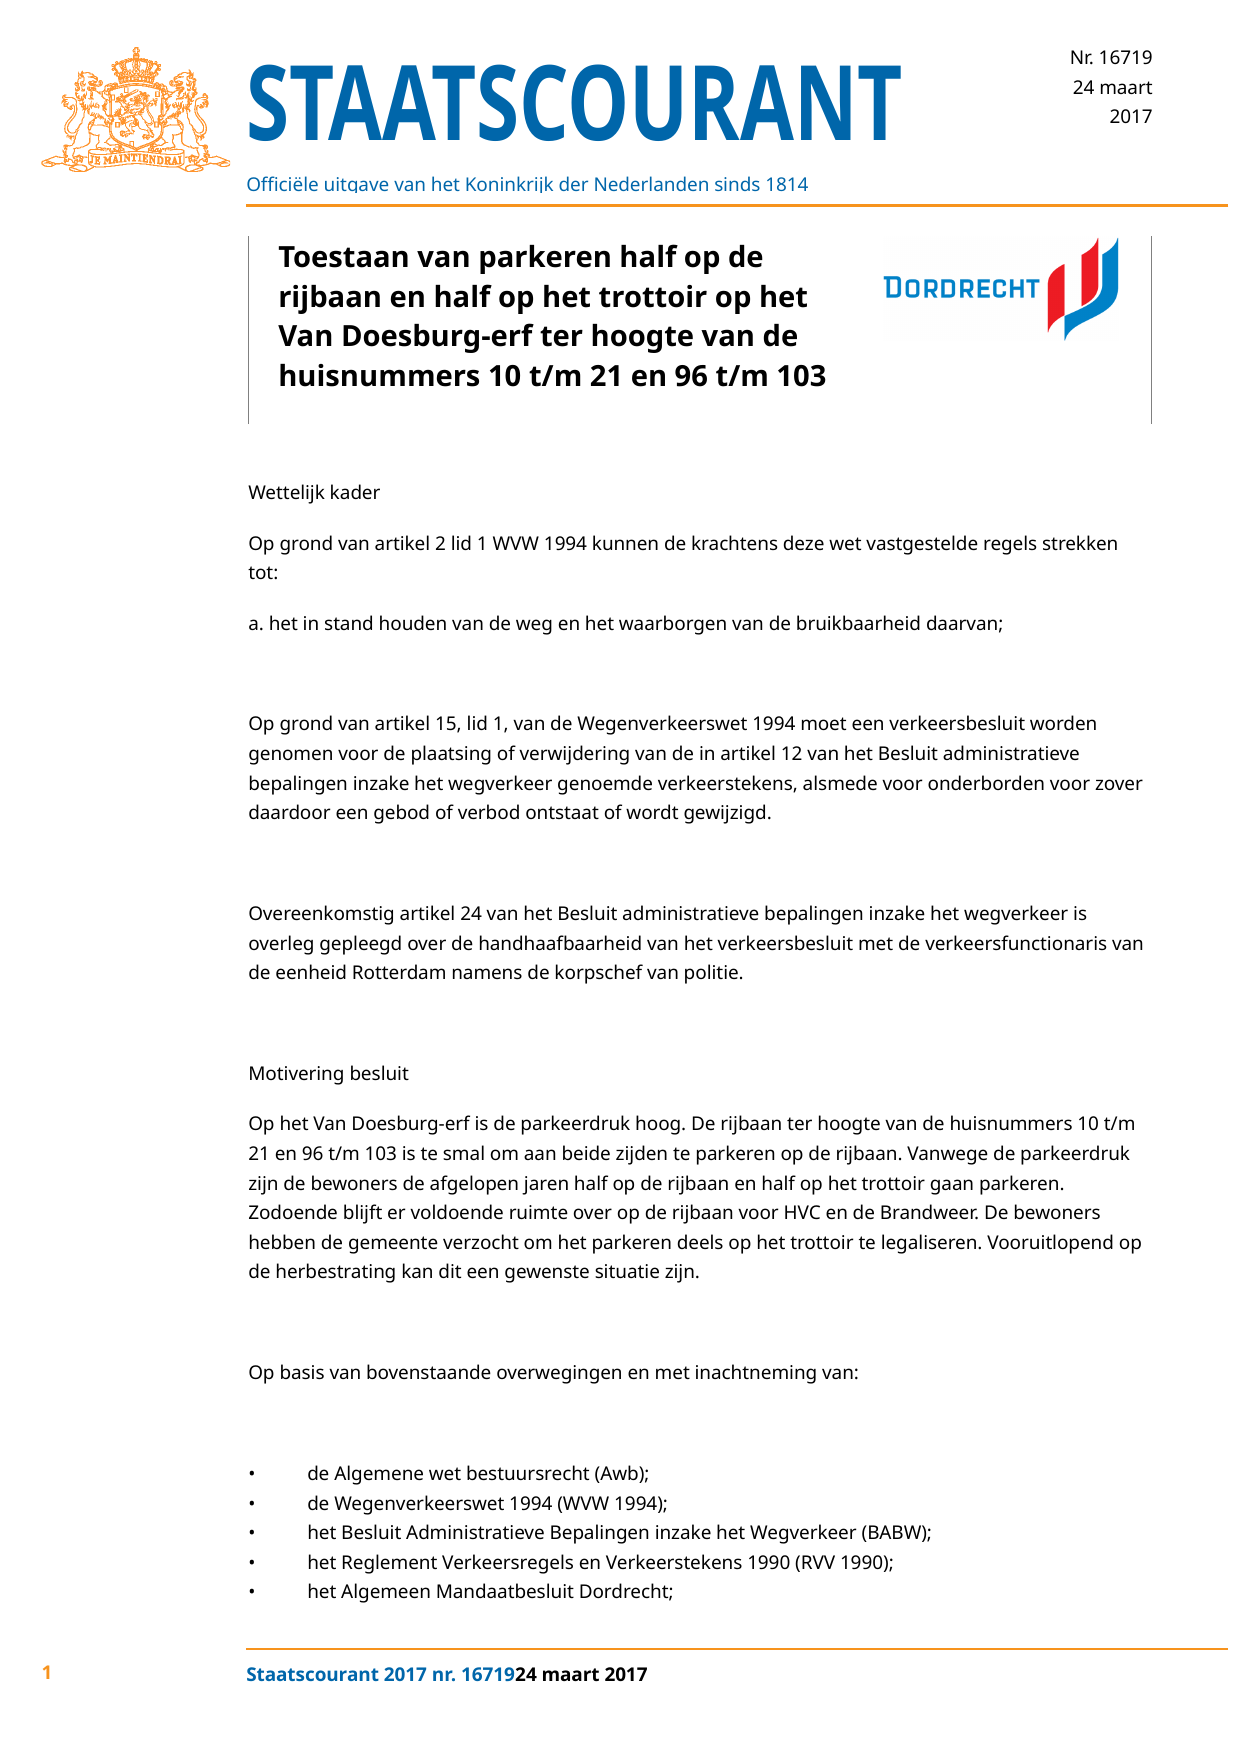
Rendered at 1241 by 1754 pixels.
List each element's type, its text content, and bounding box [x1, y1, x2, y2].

picture [41, 47, 231, 172]
text Op grond van artikel 2 lid 1 WVW 1994 kunnen de krachtens deze wet vastgestelde regels strekken tot: [248, 530, 1152, 585]
list het Reglement Verkeersregels en Verkeerstekens 1990 (RVV 1990); [248, 1549, 1152, 1575]
list de Wegenverkeerswet 1994 (WVW 1994); [248, 1490, 1152, 1516]
table_header Toestaan van parkeren half op de rijbaan en half op het trottoir op het Van Doesburg-erf ter hoogte van de huisnummers 10 t/m 21 en 96 t/m 103 [249, 236, 850, 424]
text a. het in stand houden van de weg en het waarborgen van de bruikbaarheid daarvan; [248, 610, 1152, 636]
list het Algemeen Mandaatbesluit Dordrecht; [248, 1578, 1152, 1604]
text Overeenkomstig artikel 24 van het Besluit administratieve bepalingen inzake het wegverkeer is overleg gepleegd over de handhaafbaarheid van het verkeersbesluit met de verkeersfunctionaris van de eenheid Rotterdam namens de korpschef van politie. [248, 900, 1152, 985]
text Op grond van artikel 15, lid 1, van de Wegenverkeerswet 1994 moet een verkeersbesluit worden genomen voor de plaatsing of verwijdering van de in artikel 12 van het Besluit administratieve bepalingen inzake het wegverkeer genoemde verkeerstekens, alsmede voor onderborden voor zover daardoor een gebod of verbod ontstaat of wordt gewijzigd. [248, 711, 1152, 825]
text Wettelijk kader [248, 479, 1152, 505]
text Op basis van bovenstaande overwegingen en met inachtneming van: [248, 1359, 1152, 1385]
text Motivering besluit [248, 1060, 1152, 1086]
list het Besluit Administratieve Bepalingen inzake het Wegverkeer (BABW); [248, 1519, 1152, 1545]
list de Algemene wet bestuursrecht (Awb); [248, 1460, 1152, 1486]
table_header [850, 236, 1151, 424]
text Op het Van Doesburg-erf is de parkeerdruk hoog. De rijbaan ter hoogte van de huisnummers 10 t/m 21 en 96 t/m 103 is te smal om aan beide zijden te parkeren op de rijbaan. Vanwege de parkeerdruk zijn de bewoners de afgelopen jaren half op de rijbaan en half op het trottoir gaan parkeren. Zodoende blijft er voldoende ruimte over op de rijbaan voor HVC en de Brandweer. De bewoners hebben de gemeente verzocht om het parkeren deels op het trottoir te legaliseren. Vooruitlopend op de herbestrating kan dit een gewenste situatie zijn. [248, 1111, 1152, 1284]
picture [882, 236, 1119, 341]
